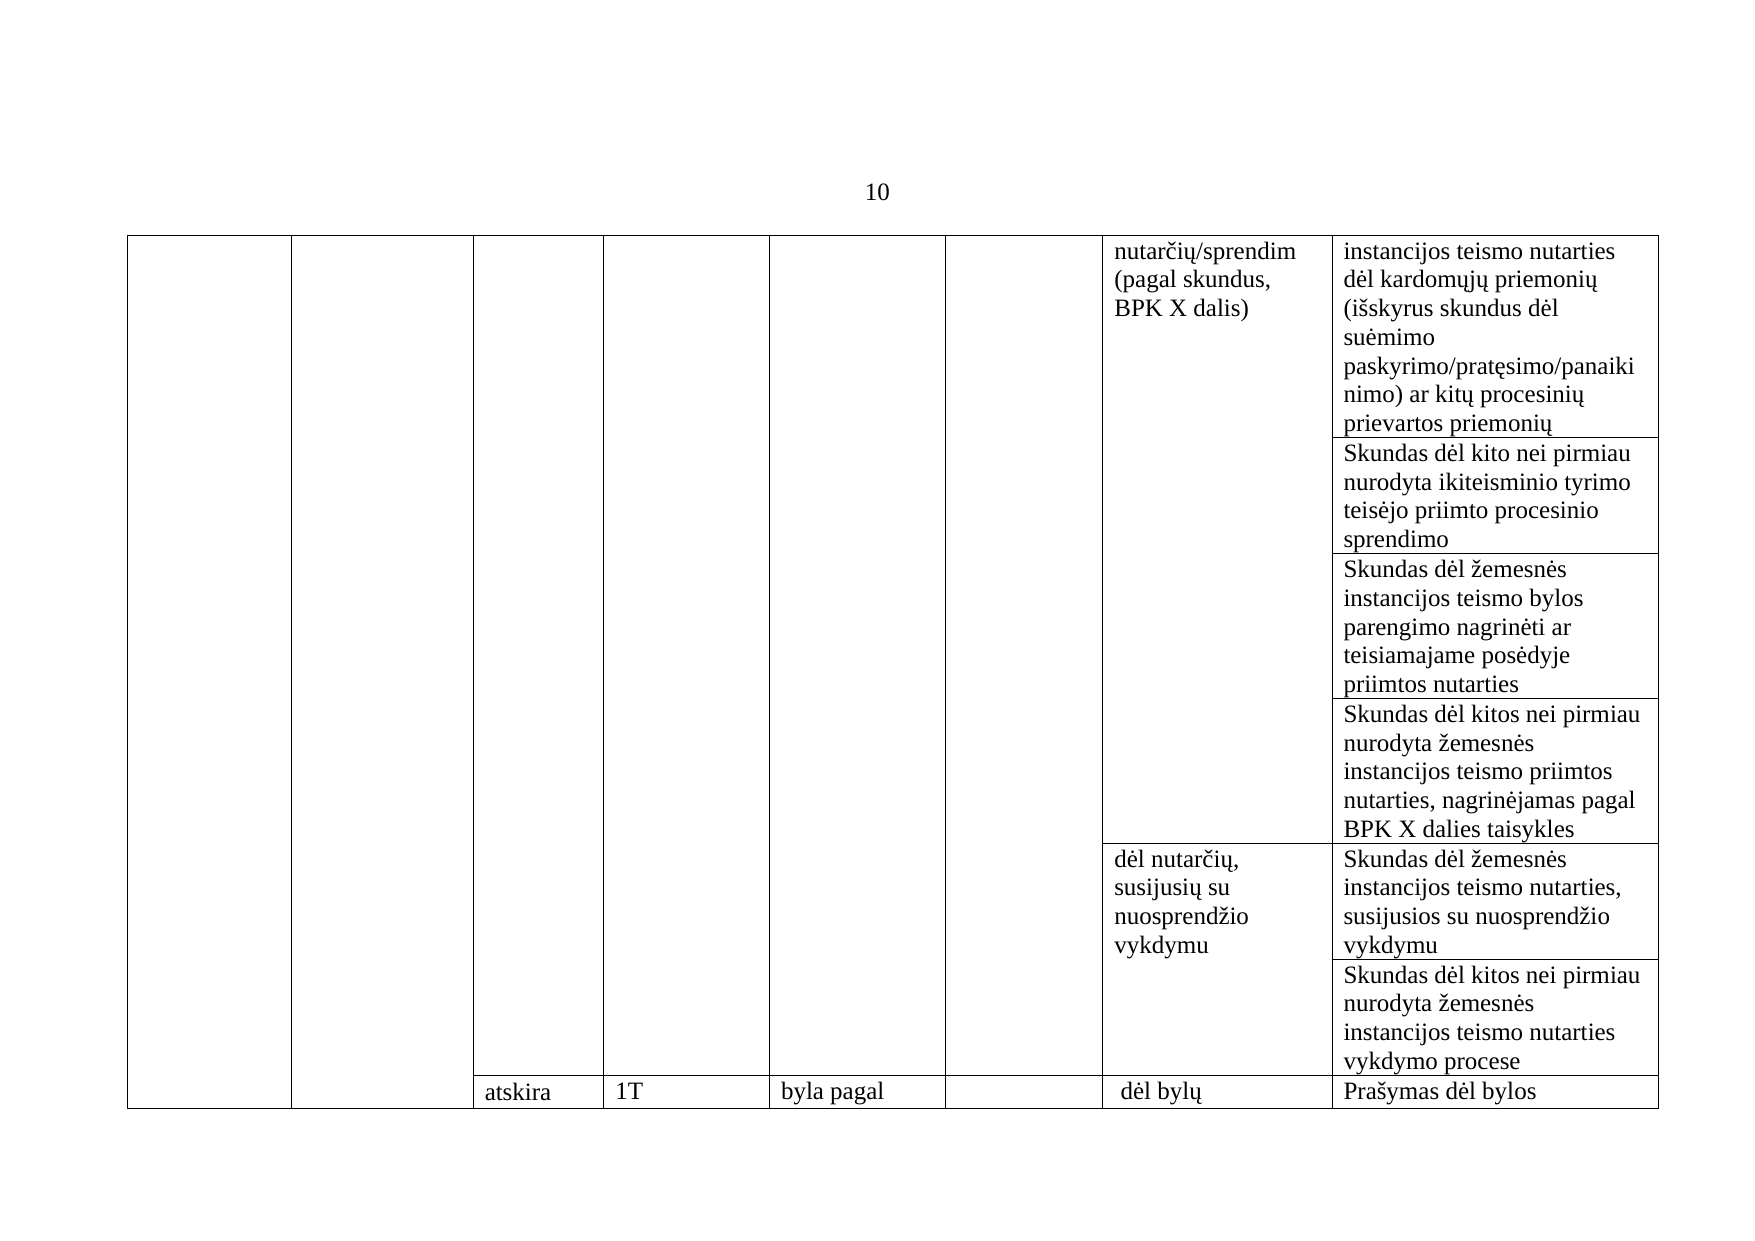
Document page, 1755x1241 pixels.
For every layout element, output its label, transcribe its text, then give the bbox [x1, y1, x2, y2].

table_cell [770, 236, 945, 1075]
table_cell [946, 236, 1102, 1075]
table_cell [946, 1076, 1102, 1107]
table_cell atskira [474, 1076, 603, 1107]
table_cell [128, 236, 291, 1107]
table_cell dėl bylų [1103, 1076, 1332, 1107]
table_cell Skundas dėl žemesnės instancijos teismo nutarties, susijusios su nuosprendžio vykdymu [1333, 844, 1658, 959]
table_cell byla pagal [770, 1076, 945, 1107]
table_cell [604, 236, 769, 1075]
table_cell Skundas dėl kitos nei pirmiau nurodyta žemesnės instancijos teismo priimtos nutarties, nagrinėjamas pagal BPK X dalies taisykles [1333, 699, 1658, 843]
table_cell 1T [604, 1076, 769, 1107]
table_cell [292, 236, 473, 1107]
table_cell Prašymas dėl bylos [1333, 1076, 1658, 1107]
table_cell Skundas dėl kito nei pirmiau nurodyta ikiteisminio tyrimo teisėjo priimto procesinio sprendimo [1333, 438, 1658, 553]
table_cell Skundas dėl žemesnės instancijos teismo bylos parengimo nagrinėti ar teisiamajame posėdyje priimtos nutarties [1333, 554, 1658, 698]
table_cell instancijos teismo nutarties dėl kardomųjų priemonių (išskyrus skundus dėl suėmimo paskyrimo/pratęsimo/panaikinimo) ar kitų procesinių prievartos priemonių [1333, 236, 1658, 437]
table_cell dėl nutarčių, susijusių su nuosprendžio vykdymu [1103, 844, 1332, 1075]
table_cell [474, 236, 603, 1075]
table_cell Skundas dėl kitos nei pirmiau nurodyta žemesnės instancijos teismo nutarties vykdymo procese [1333, 960, 1658, 1075]
table_cell nutarčių/sprendim (pagal skundus, BPK X dalis) [1103, 236, 1332, 843]
